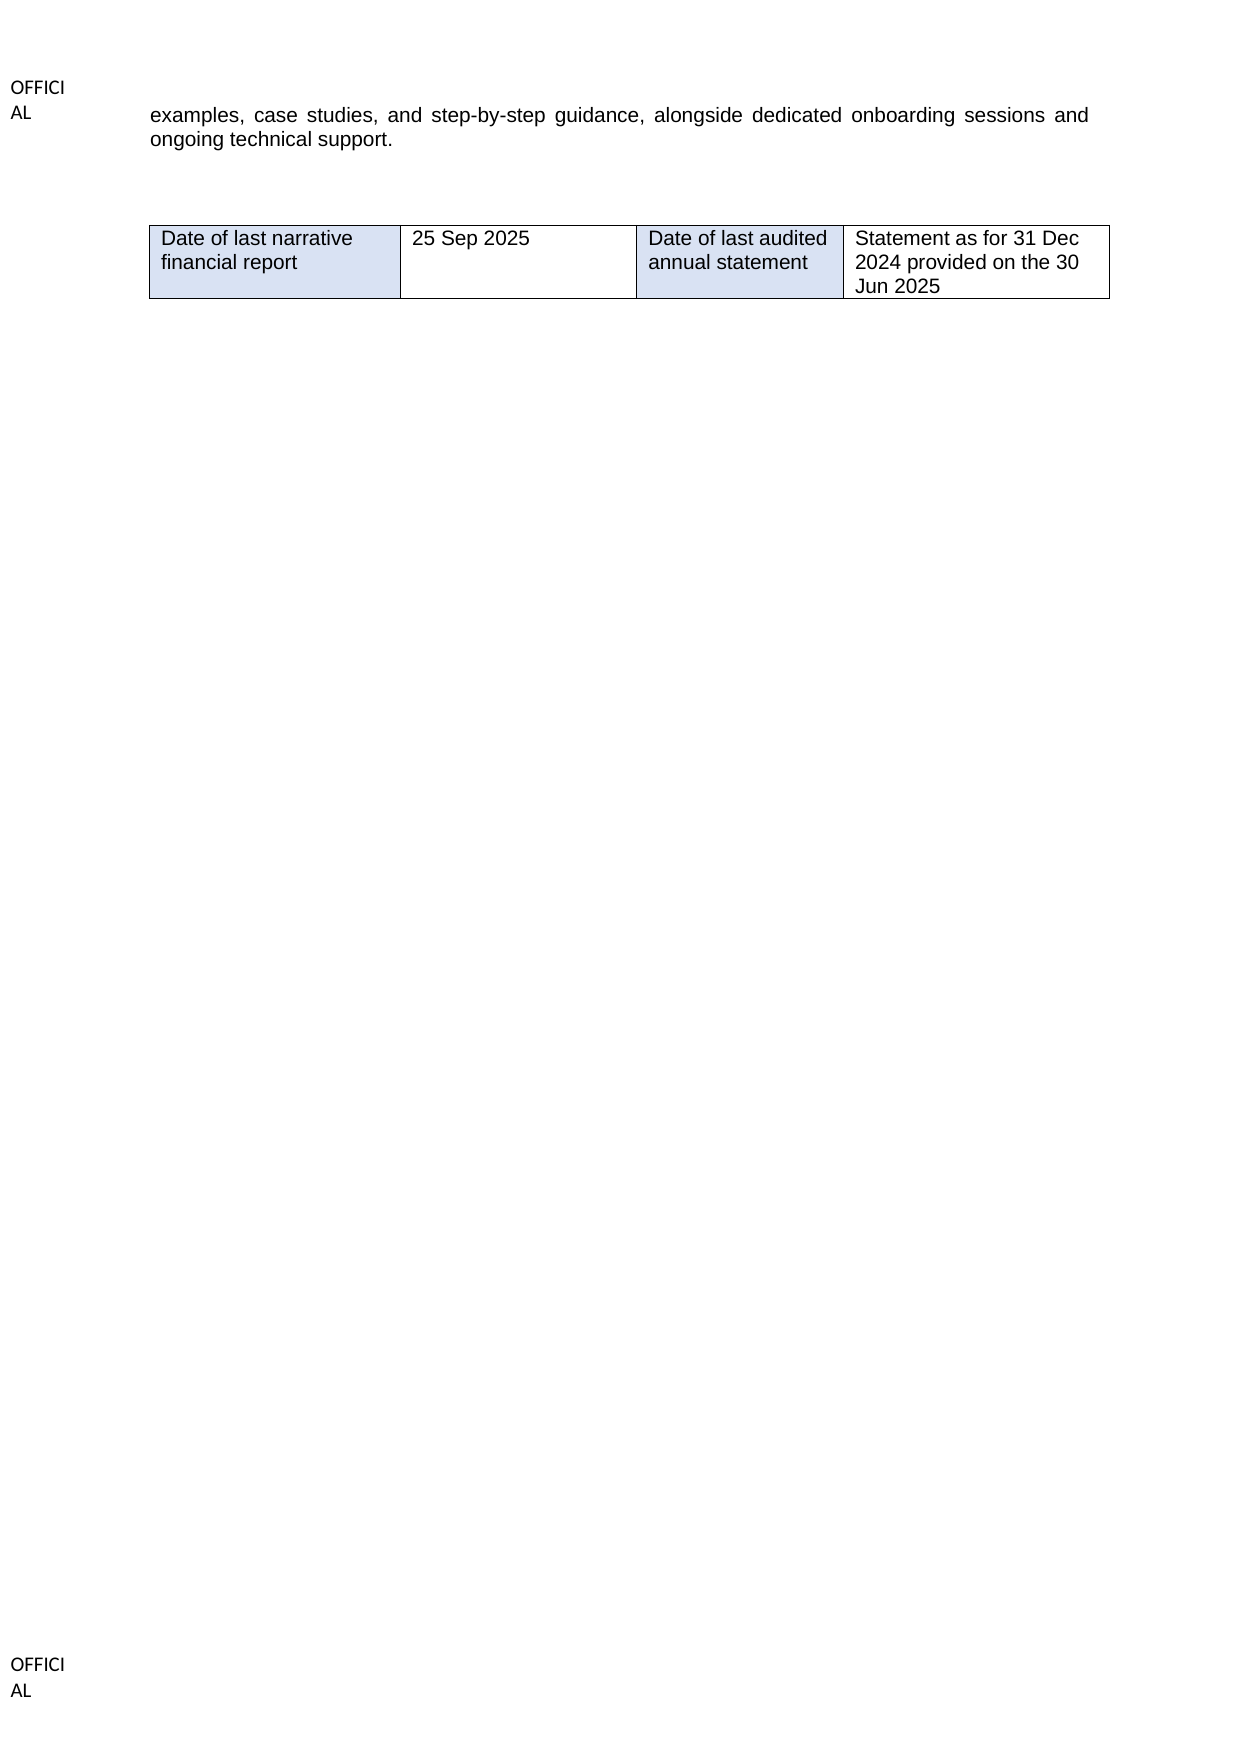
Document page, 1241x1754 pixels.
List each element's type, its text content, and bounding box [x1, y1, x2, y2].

text examples, case studies, and step-by-step guidance, alongside dedicated onboarding sessions and ongoing technical support. [150, 102, 1090, 150]
table_header 25 Sep 2025 [401, 226, 636, 298]
table_header Date of last audited annual statement [637, 226, 843, 298]
table_header Statement as for 31 Dec 2024 provided on the 30 Jun 2025 [844, 226, 1109, 298]
table_header Date of last narrative financial report [150, 226, 400, 298]
